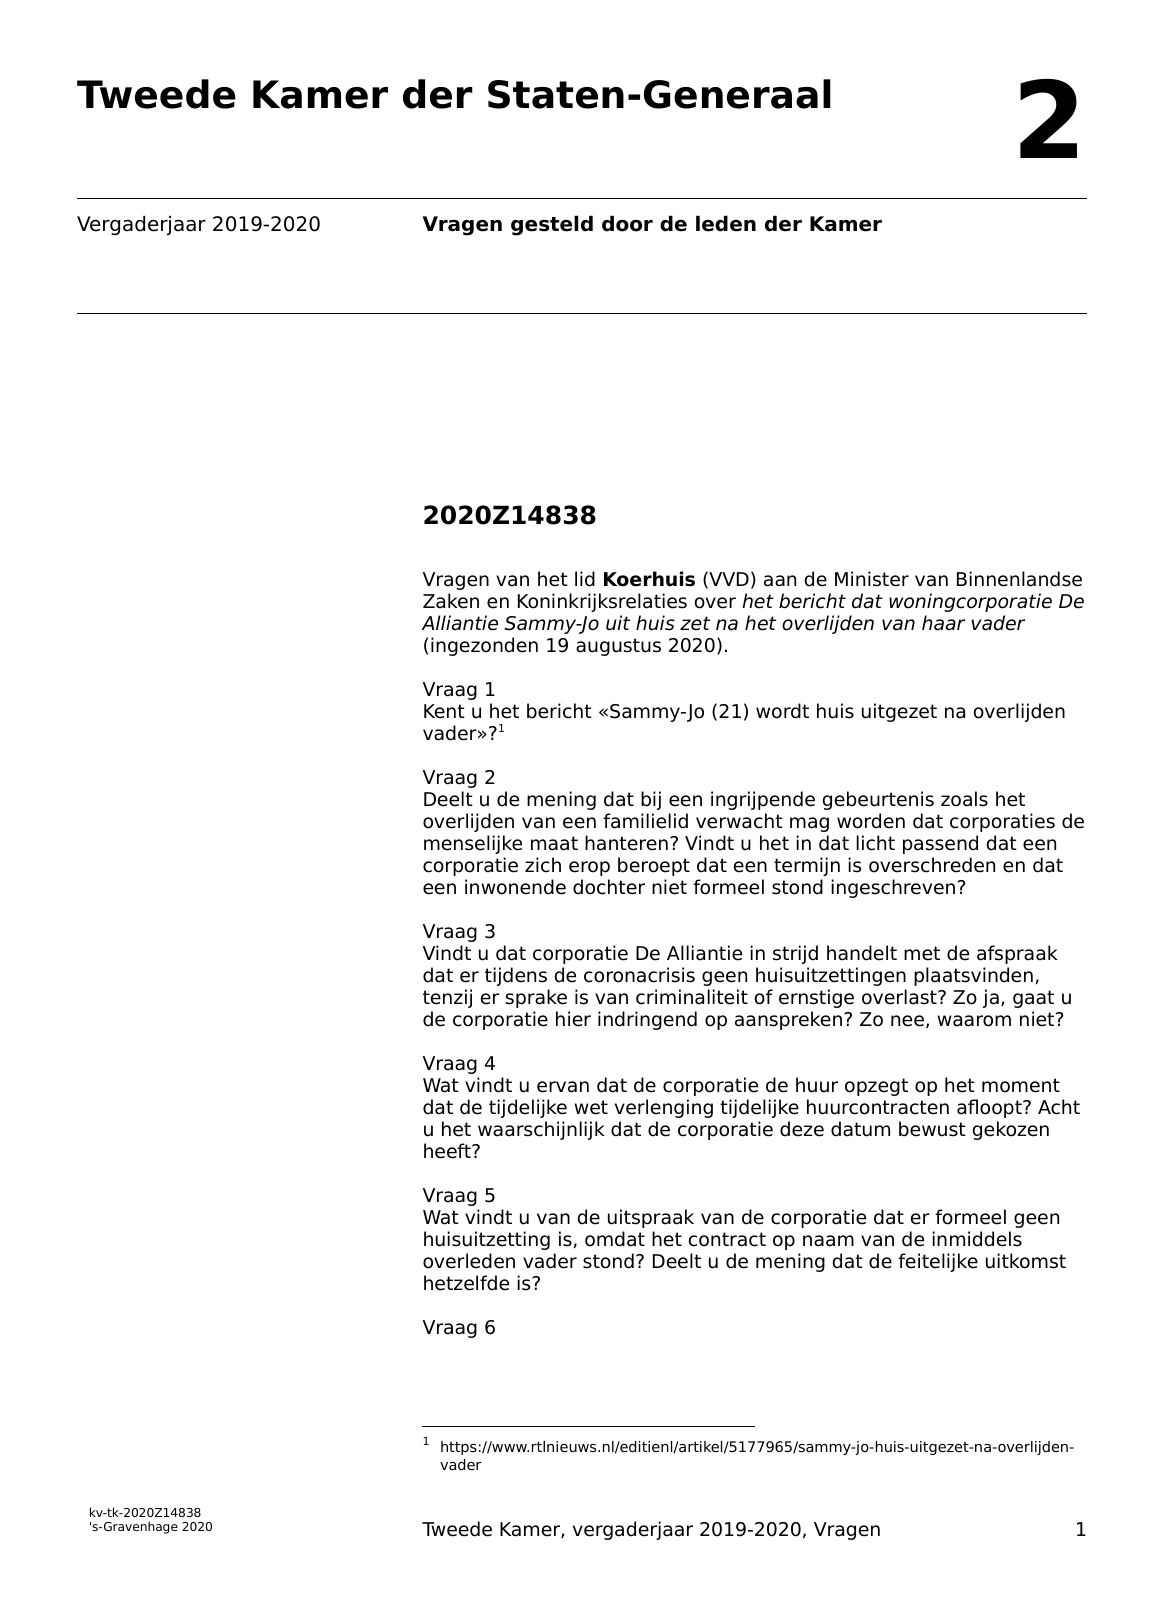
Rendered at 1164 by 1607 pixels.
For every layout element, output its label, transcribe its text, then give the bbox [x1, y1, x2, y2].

text Kent u het bericht «Sammy-Jo (21) wordt huis uitgezet na overlijden vader»? [422, 701, 1087, 745]
text 2020Z14838 [422, 501, 1087, 531]
text Vraag 2 [422, 767, 1087, 789]
text Vraag 3 [422, 921, 1087, 943]
text Vraag 6 [422, 1317, 1087, 1339]
text Wat vindt u ervan dat de corporatie de huur opzegt op het moment dat de tijdelijke wet verlenging tijdelijke huurcontracten afloopt? Acht u het waarschijnlijk dat de corporatie deze datum bewust gekozen heeft? [422, 1075, 1087, 1163]
table_cell Vragen gesteld door de leden der Kamer [422, 199, 1087, 313]
text Vraag 4 [422, 1053, 1087, 1075]
text Vraag 5 [422, 1185, 1087, 1207]
text Deelt u de mening dat bij een ingrijpende gebeurtenis zoals het overlijden van een familielid verwacht mag worden dat corporaties de menselijke maat hanteren? Vindt u het in dat licht passend dat een corporatie zich erop beroept dat een termijn is overschreden en dat een inwonende dochter niet formeel stond ingeschreven? [422, 789, 1087, 899]
text https://www.rtlnieuws.nl/editienl/artikel/5177965/sammy-jo-huis-uitgezet-na-overlijden-vader [422, 1435, 1087, 1474]
text 's-Gravenhage 2020 [88, 1520, 323, 1534]
text Vraag 1 [422, 679, 1087, 701]
text Vragen van het lid Koerhuis (VVD) aan de Minister van Binnenlandse Zaken en Koninkrijksrelaties over het bericht dat woningcorporatie De Alliantie Sammy-Jo uit huis zet na het overlijden van haar vader (ingezonden 19 augustus 2020). [422, 569, 1087, 657]
table_header Tweede Kamer der Staten-Generaal [77, 59, 886, 198]
table_header 2 [886, 59, 1087, 198]
text Vindt u dat corporatie De Alliantie in strijd handelt met de afspraak dat er tijdens de coronacrisis geen huisuitzettingen plaatsvinden, tenzij er sprake is van criminaliteit of ernstige overlast? Zo ja, gaat u de corporatie hier indringend op aanspreken? Zo nee, waarom niet? [422, 943, 1087, 1031]
text kv-tk-2020Z14838 [88, 1506, 323, 1520]
table_cell Vergaderjaar 2019-2020 [77, 199, 422, 313]
text Wat vindt u van de uitspraak van de corporatie dat er formeel geen huisuitzetting is, omdat het contract op naam van de inmiddels overleden vader stond? Deelt u de mening dat de feitelijke uitkomst hetzelfde is? [422, 1207, 1087, 1295]
